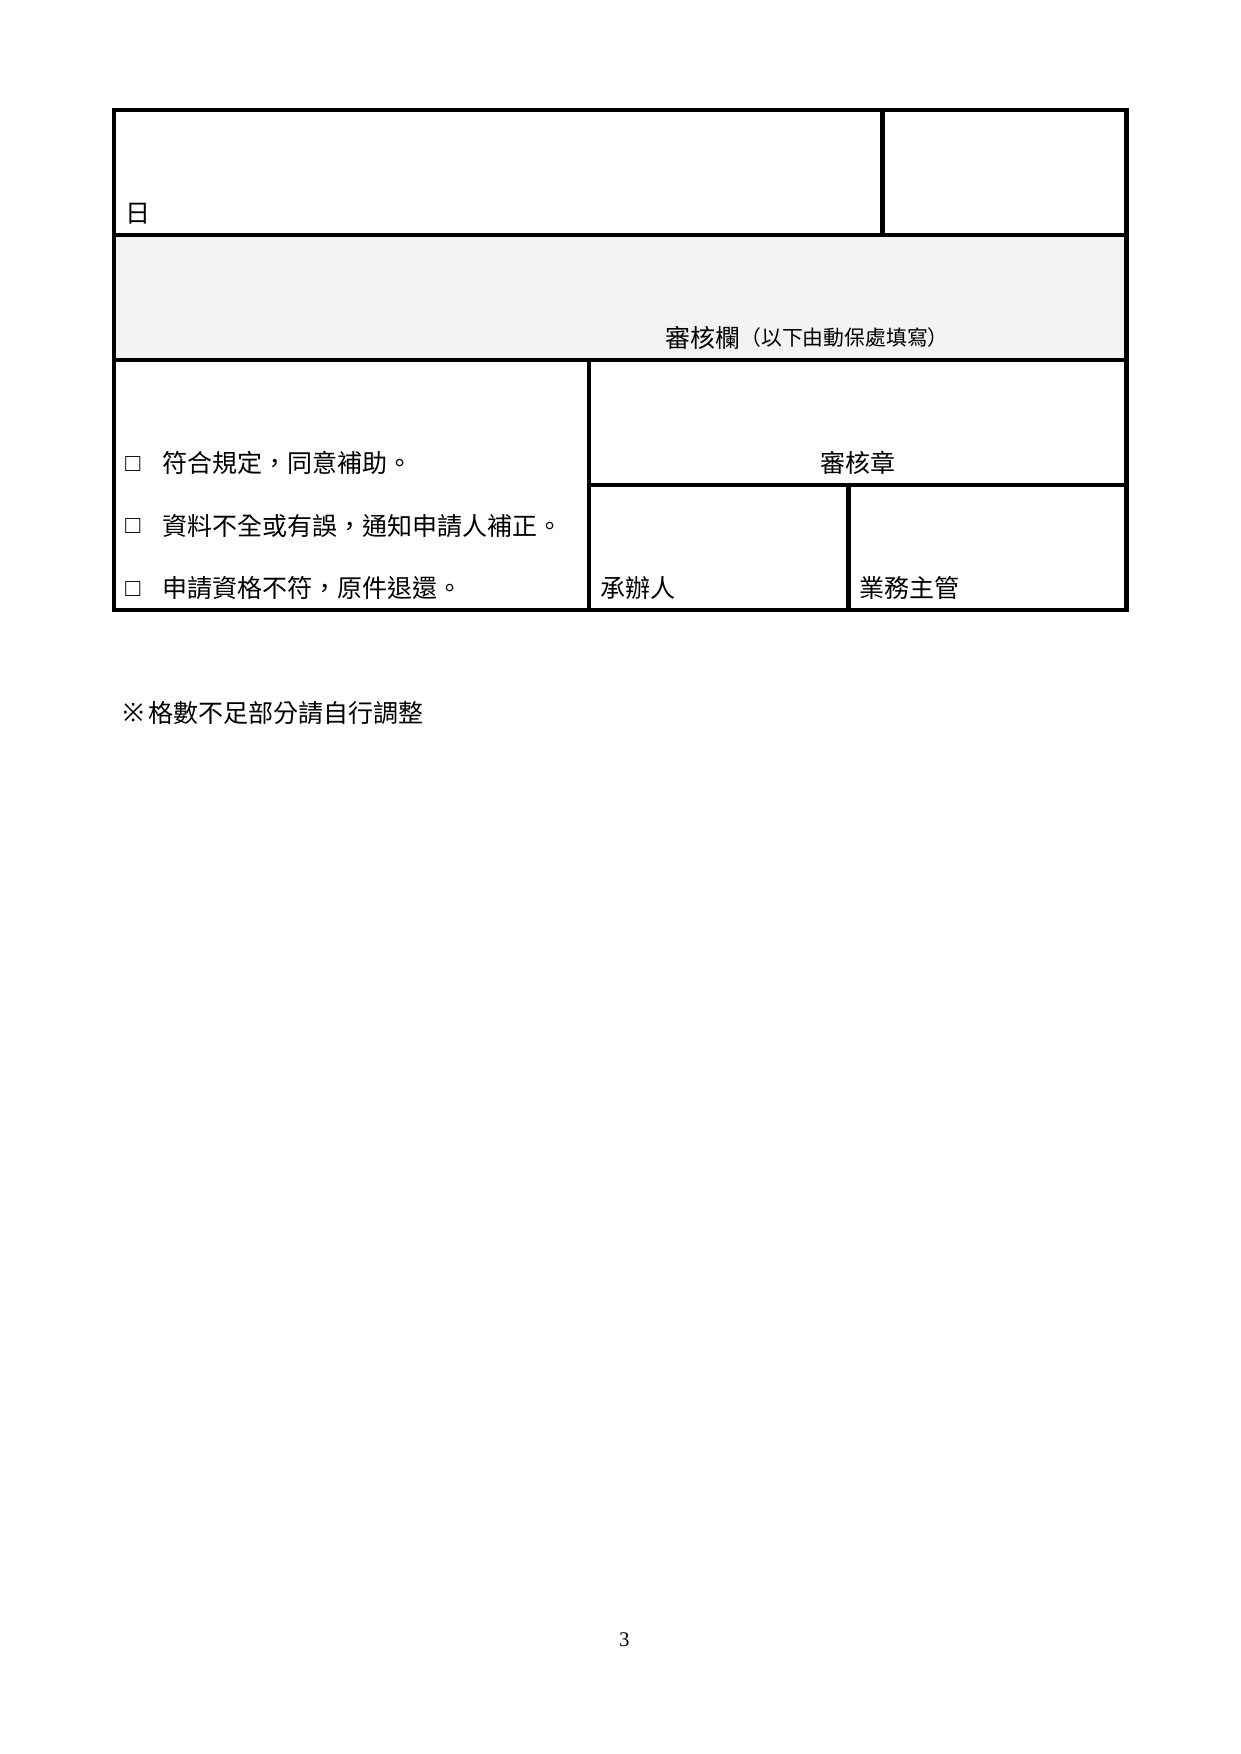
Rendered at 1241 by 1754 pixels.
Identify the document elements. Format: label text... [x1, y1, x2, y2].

table_cell 審核欄（以下由動保處填寫） [116, 237, 1124, 358]
table_cell 符合規定，同意補助。 資料不全或有誤，通知申請人補正。 申請資格不符，原件退還。 [116, 362, 587, 608]
table_cell 業務主管 [851, 487, 1124, 608]
table_cell 審核章 [591, 362, 1124, 483]
text ※格數不足部分請自行調整 [118, 670, 1122, 733]
table_cell 日 [116, 112, 880, 233]
table_cell 承辦人 [591, 487, 846, 608]
table_cell [885, 112, 1124, 233]
